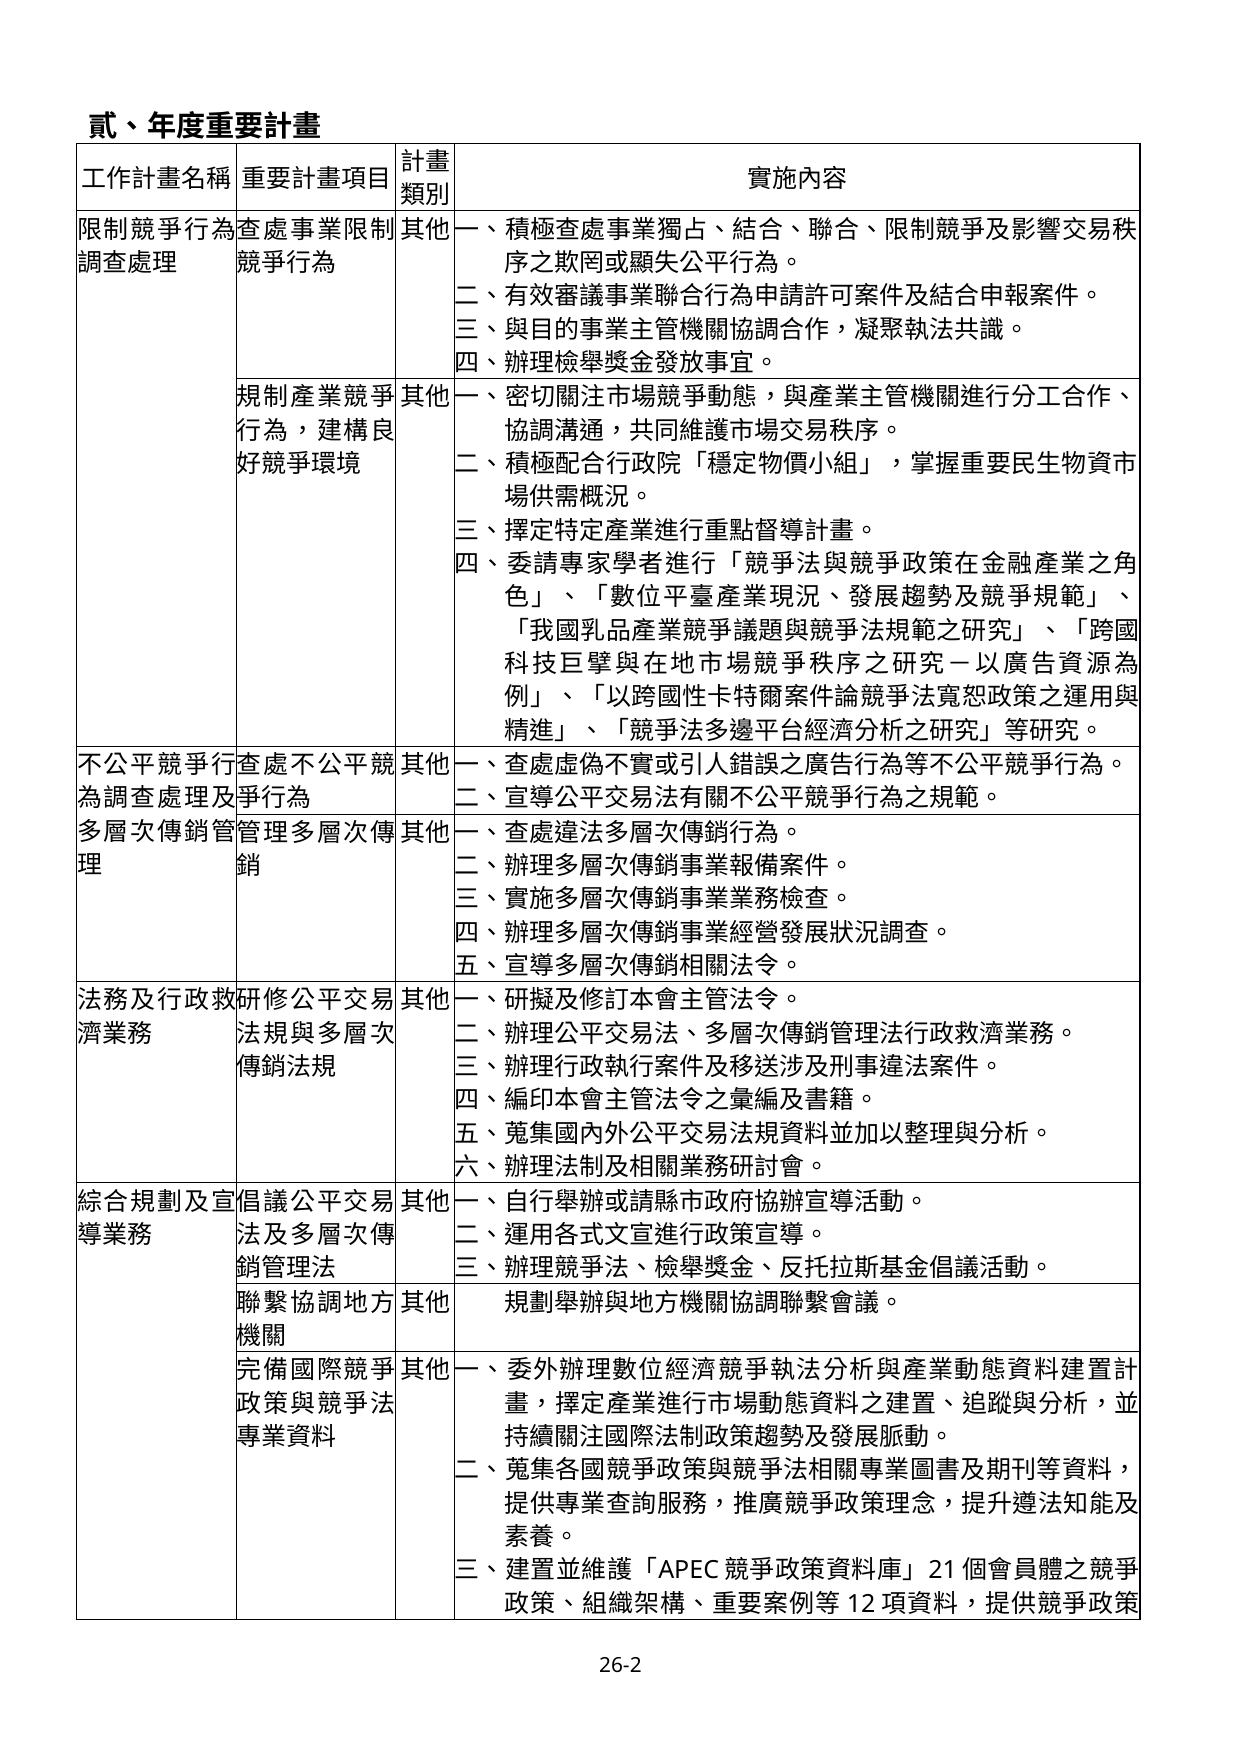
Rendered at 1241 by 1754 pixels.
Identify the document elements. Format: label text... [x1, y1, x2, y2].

table_cell 其他 [396, 1352, 454, 1619]
table_cell 其他 [396, 1183, 454, 1283]
table_cell 其他 [396, 1284, 454, 1351]
table_cell 完備國際競爭政策與競爭法專業資料 [237, 1352, 395, 1619]
table_cell 限制競爭行為調查處理 [77, 211, 236, 746]
table_cell 一、研擬及修訂本會主管法令。 二、辦理公平交易法、多層次傳銷管理法行政救濟業務。 三、辦理行政執行案件及移送涉及刑事違法案件。 四、編印本會主管法令之彙編及書籍。 五、蒐集國內外公平交易法規資料並加以整理與分析。 六、辦理法制及相關業務研討會。 [455, 982, 1139, 1182]
table_cell 規制產業競爭行為，建構良好競爭環境 [237, 379, 395, 746]
table_cell 查處事業限制競爭行為 [237, 211, 395, 378]
table_cell 綜合規劃及宣導業務 [77, 1183, 236, 1619]
table_cell 規劃舉辦與地方機關協調聯繫會議。 [455, 1284, 1139, 1351]
table_header 實施內容 [455, 144, 1139, 210]
table_cell 法務及行政救濟業務 [77, 982, 236, 1182]
text 貳、年度重要計畫 [88, 109, 1152, 143]
table_cell 一、查處違法多層次傳銷行為。 二、辦理多層次傳銷事業報備案件。 三、實施多層次傳銷事業業務檢查。 四、辦理多層次傳銷事業經營發展狀況調查。 五、宣導多層次傳銷相關法令。 [455, 815, 1139, 981]
table_cell 一、查處虛偽不實或引人錯誤之廣告行為等不公平競爭行為。 二、宣導公平交易法有關不公平競爭行為之規範。 [455, 747, 1139, 813]
table_cell 一、委外辦理數位經濟競爭執法分析與產業動態資料建置計畫，擇定產業進行市場動態資料之建置、追蹤與分析，並持續關注國際法制政策趨勢及發展脈動。 二、蒐集各國競爭政策與競爭法相關專業圖書及期刊等資料，提供專業查詢服務，推廣競爭政策理念，提升遵法知能及素養。 三、建置並維護「APEC競爭政策資料庫」21個會員體之競爭政策、組織架構、重要案例等12項資料，提供競爭政策 [455, 1352, 1139, 1619]
table_cell 一、自行舉辦或請縣市政府協辦宣導活動。 二、運用各式文宣進行政策宣導。 三、辦理競爭法、檢舉獎金、反托拉斯基金倡議活動。 [455, 1183, 1139, 1283]
table_cell 其他 [396, 211, 454, 378]
table_cell 其他 [396, 815, 454, 981]
table_cell 其他 [396, 982, 454, 1182]
table_cell 其他 [396, 747, 454, 813]
table_header 計畫類別 [396, 144, 454, 210]
table_cell 管理多層次傳銷 [237, 815, 395, 981]
table_cell 倡議公平交易法及多層次傳銷管理法 [237, 1183, 395, 1283]
table_cell 其他 [396, 379, 454, 746]
table_cell 一、密切關注市場競爭動態，與產業主管機關進行分工合作、協調溝通，共同維護市場交易秩序。 二、積極配合行政院「穩定物價小組」，掌握重要民生物資市場供需概況。 三、擇定特定產業進行重點督導計畫。 四、委請專家學者進行「競爭法與競爭政策在金融產業之角色」、「數位平臺產業現況、發展趨勢及競爭規範」、「我國乳品產業競爭議題與競爭法規範之研究」、「跨國科技巨擘與在地市場競爭秩序之研究－以廣告資源為例」、「以跨國性卡特爾案件論競爭法寬恕政策之運用與精進」、「競爭法多邊平台經濟分析之研究」等研究。 [455, 379, 1139, 746]
table_cell 一、積極查處事業獨占、結合、聯合、限制競爭及影響交易秩序之欺罔或顯失公平行為。 二、有效審議事業聯合行為申請許可案件及結合申報案件。 三、與目的事業主管機關協調合作，凝聚執法共識。 四、辦理檢舉獎金發放事宜。 [455, 211, 1139, 378]
table_cell 查處不公平競爭行為 [237, 747, 395, 813]
table_cell 不公平競爭行為調查處理及多層次傳銷管理 [77, 747, 236, 981]
table_header 工作計畫名稱 [77, 144, 236, 210]
table_header 重要計畫項目 [237, 144, 395, 210]
table_cell 研修公平交易法規與多層次傳銷法規 [237, 982, 395, 1182]
table_cell 聯繫協調地方機關 [237, 1284, 395, 1351]
